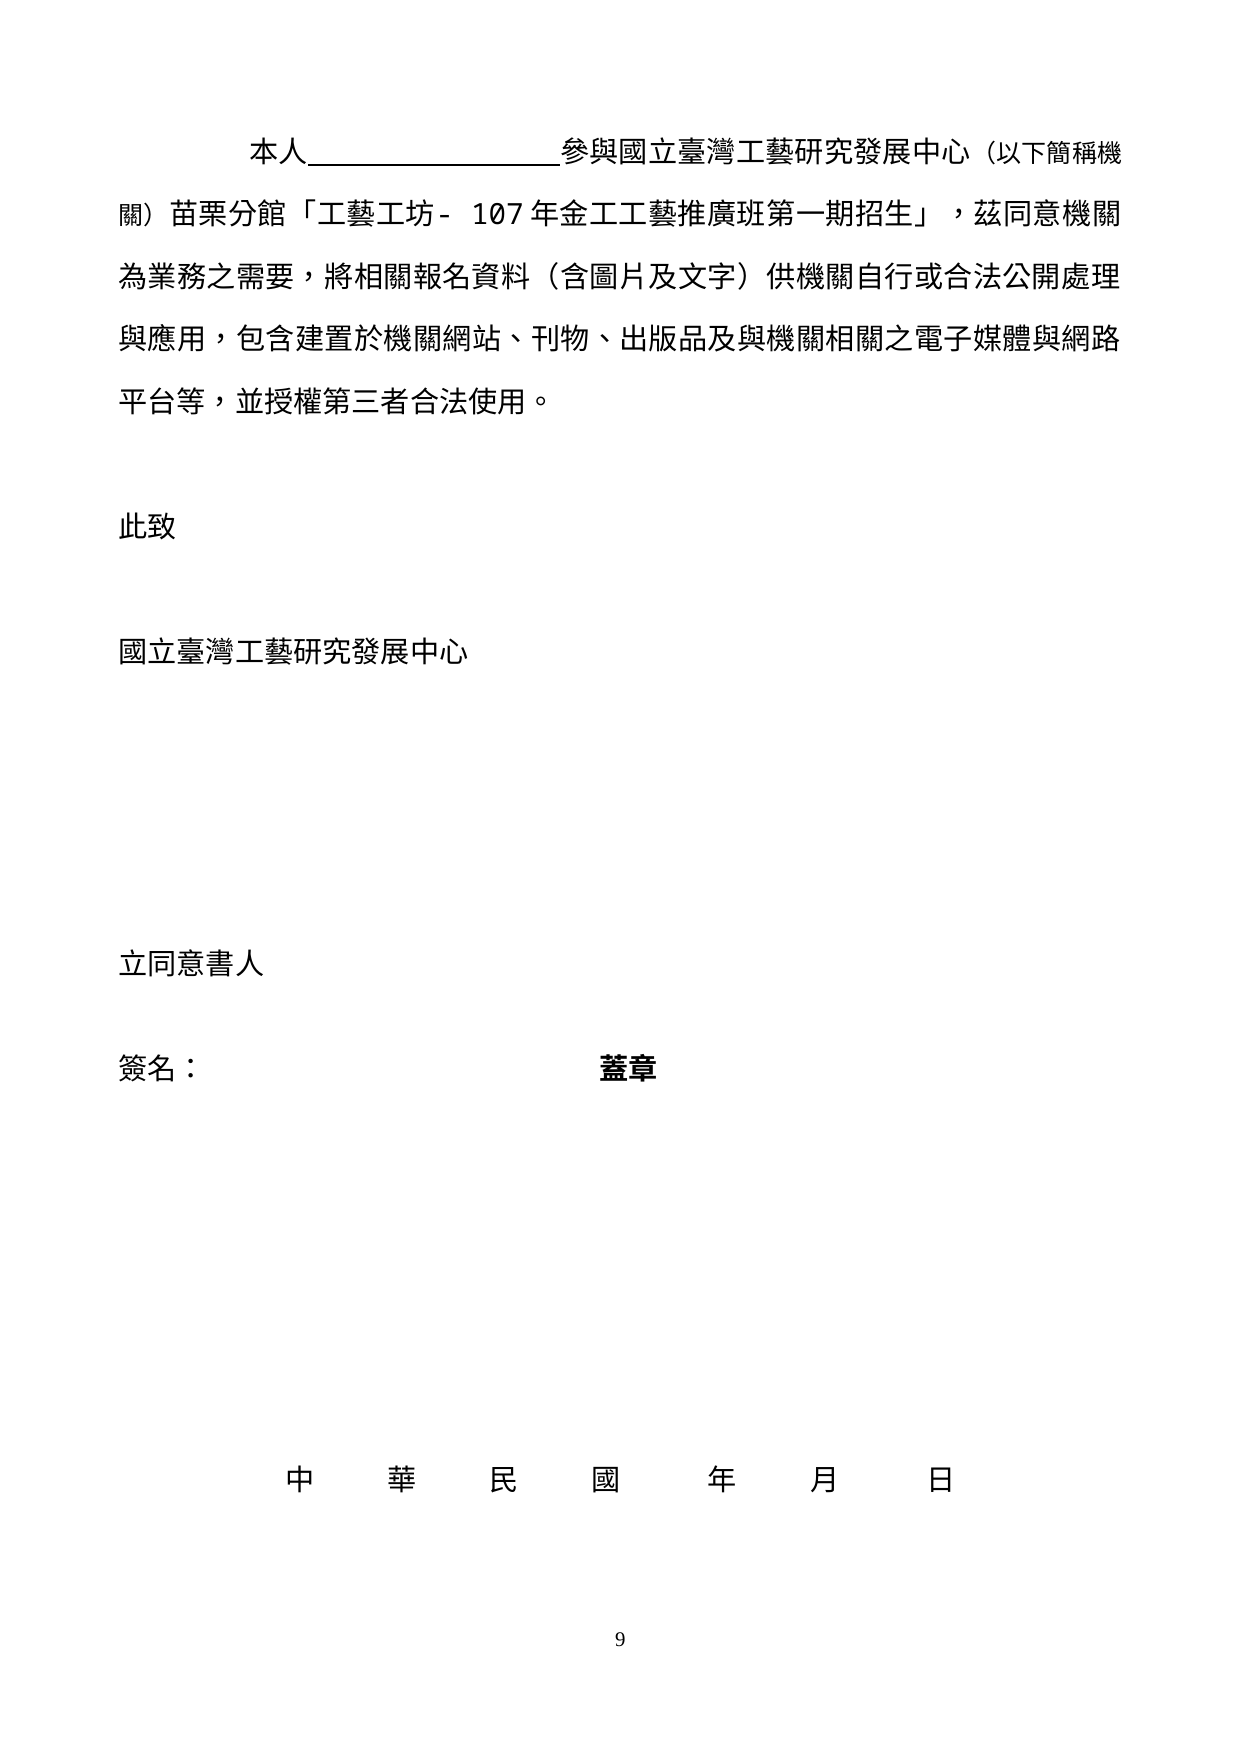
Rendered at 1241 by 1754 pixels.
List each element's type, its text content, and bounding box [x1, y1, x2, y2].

text 簽名： 蓋章 [118, 1025, 1122, 1087]
text 立同意書人 [118, 920, 1122, 983]
text 此致 [118, 483, 1122, 545]
text 中 華 民 國 年 月 日 [118, 1436, 1122, 1499]
text 本人 參與國立臺灣工藝研究發展中心（以下簡稱機關）苗栗分館「工藝工坊- 107年金工工藝推廣班第一期招生」，茲同意機關為業務之需要，將相關報名資料（含圖片及文字）供機關自行或合法公開處理與應用，包含建置於機關網站、刊物、出版品及與機關相關之電子媒體與網路平台等，並授權第三者合法使用。 [118, 108, 1122, 420]
text 國立臺灣工藝研究發展中心 [118, 608, 1122, 670]
